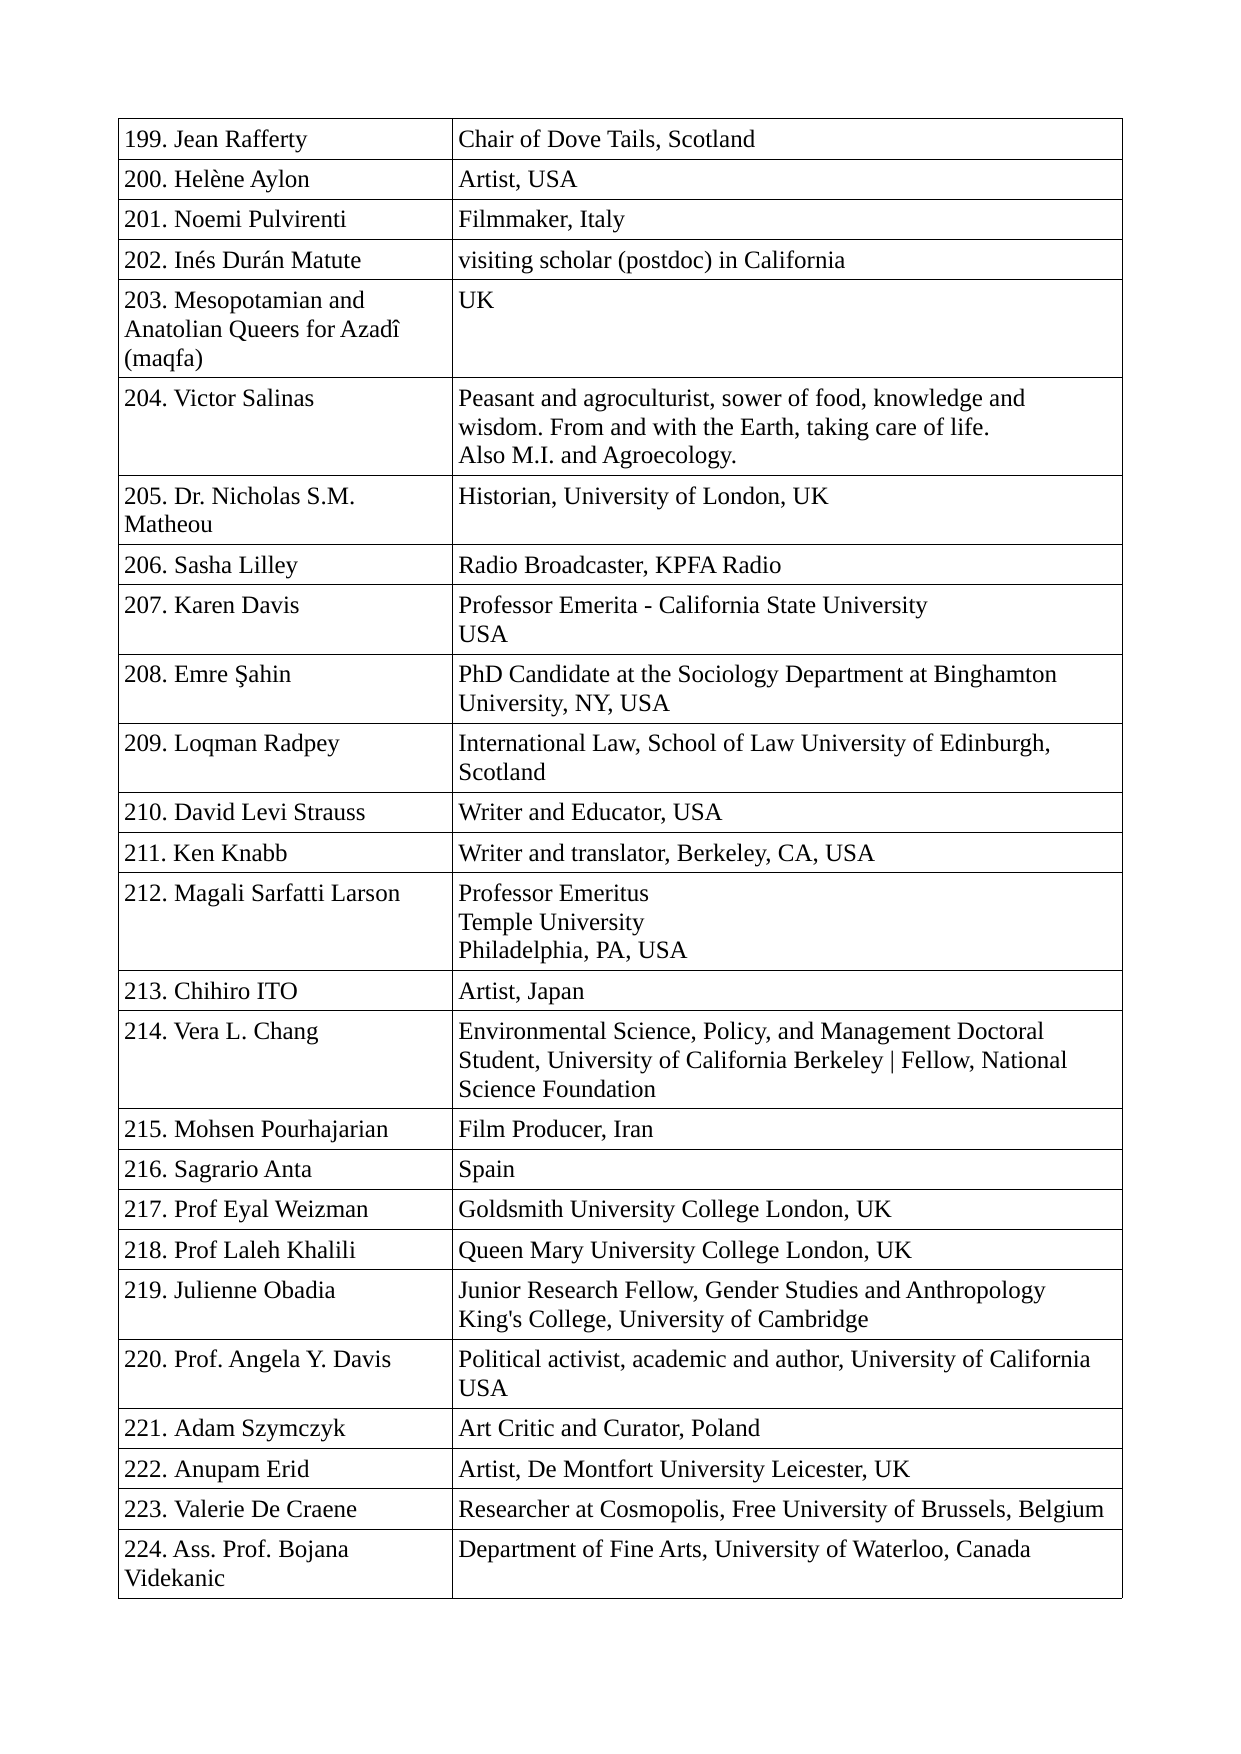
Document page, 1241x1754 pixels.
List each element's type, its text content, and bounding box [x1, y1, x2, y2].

table_cell 218. Prof Laleh Khalili [119, 1230, 452, 1269]
table_cell Environmental Science, Policy, and Management Doctoral Student, University of California Berkeley | Fellow, National Science Foundation [453, 1011, 1122, 1108]
table_cell Department of Fine Arts, University of Waterloo, Canada [453, 1530, 1122, 1597]
table_cell visiting scholar (postdoc) in California [453, 240, 1122, 279]
table_cell 207. Karen Davis [119, 585, 452, 653]
table_cell 205. Dr. Nicholas S.M. Matheou [119, 476, 452, 544]
table_cell 203. Mesopotamian and Anatolian Queers for Azadî (maqfa) [119, 280, 452, 377]
table_cell 217. Prof Eyal Weizman [119, 1190, 452, 1229]
table_cell PhD Candidate at the Sociology Department at Binghamton University, NY, USA [453, 655, 1122, 722]
table_cell 224. Ass. Prof. Bojana Videkanic [119, 1530, 452, 1597]
table_cell Historian, University of London, UK [453, 476, 1122, 544]
table_cell 201. Noemi Pulvirenti [119, 200, 452, 239]
table_cell Art Critic and Curator, Poland [453, 1409, 1122, 1448]
table_cell Radio Broadcaster, KPFA Radio [453, 545, 1122, 584]
table_cell 208. Emre Şahin [119, 655, 452, 722]
table_cell Spain [453, 1150, 1122, 1189]
table_cell 219. Julienne Obadia [119, 1270, 452, 1338]
table_cell 202. Inés Durán Matute [119, 240, 452, 279]
table_cell 223. Valerie De Craene [119, 1489, 452, 1528]
table_cell Writer and translator, Berkeley, CA, USA [453, 833, 1122, 872]
table_cell Professor Emerita - California State University USA [453, 585, 1122, 653]
table_cell 204. Victor Salinas [119, 378, 452, 475]
table_cell 212. Magali Sarfatti Larson [119, 873, 452, 970]
table_cell UK [453, 280, 1122, 377]
table_cell 215. Mohsen Pourhajarian [119, 1109, 452, 1148]
table_cell 222. Anupam Erid [119, 1449, 452, 1488]
table_cell 211. Ken Knabb [119, 833, 452, 872]
table_cell 220. Prof. Angela Y. Davis [119, 1340, 452, 1407]
table_cell Artist, De Montfort University Leicester, UK [453, 1449, 1122, 1488]
table_cell Artist, Japan [453, 971, 1122, 1010]
table_cell Queen Mary University College London, UK [453, 1230, 1122, 1269]
table_cell 216. Sagrario Anta [119, 1150, 452, 1189]
table_cell Writer and Educator, USA [453, 793, 1122, 832]
table_cell Film Producer, Iran [453, 1109, 1122, 1148]
table_cell Junior Research Fellow, Gender Studies and Anthropology King's College, University of Cambridge [453, 1270, 1122, 1338]
table_cell Professor Emeritus Temple University Philadelphia, PA, USA [453, 873, 1122, 970]
table_cell 213. Chihiro ITO [119, 971, 452, 1010]
table_cell Researcher at Cosmopolis, Free University of Brussels, Belgium [453, 1489, 1122, 1528]
table_cell Political activist, academic and author, University of California USA [453, 1340, 1122, 1407]
table_cell 206. Sasha Lilley [119, 545, 452, 584]
table_cell International Law, School of Law University of Edinburgh, Scotland [453, 724, 1122, 792]
table_cell 209. Loqman Radpey [119, 724, 452, 792]
table_cell Chair of Dove Tails, Scotland [453, 119, 1122, 158]
table_cell 199. Jean Rafferty [119, 119, 452, 158]
table_cell 221. Adam Szymczyk [119, 1409, 452, 1448]
table_cell 200. Helène Aylon [119, 160, 452, 199]
table_cell Peasant and agroculturist, sower of food, knowledge and wisdom. From and with the Earth, taking care of life. Also M.I. and Agroecology. [453, 378, 1122, 475]
table_cell 210. David Levi Strauss [119, 793, 452, 832]
table_cell Artist, USA [453, 160, 1122, 199]
table_cell Goldsmith University College London, UK [453, 1190, 1122, 1229]
table_cell 214. Vera L. Chang [119, 1011, 452, 1108]
table_cell Filmmaker, Italy [453, 200, 1122, 239]
